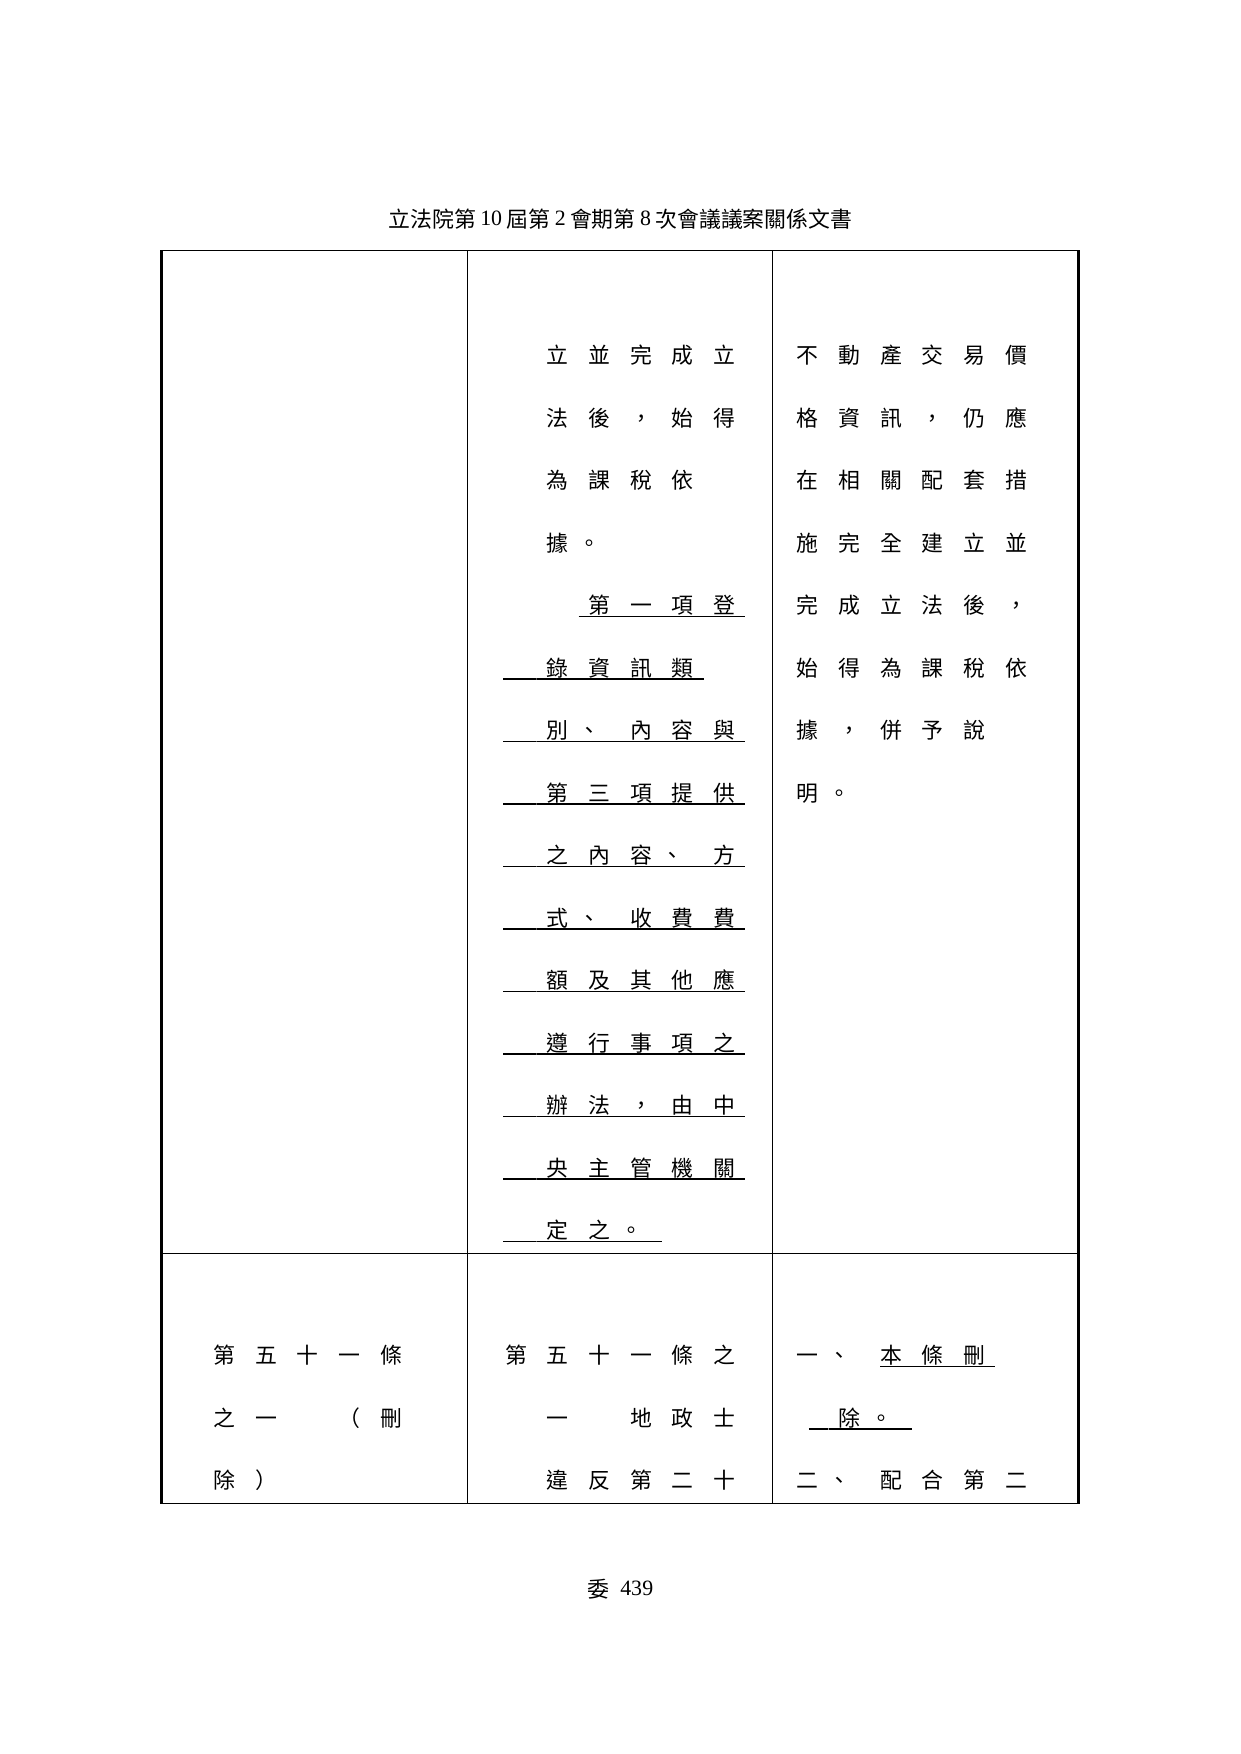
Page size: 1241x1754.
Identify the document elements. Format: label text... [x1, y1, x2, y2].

table_cell 不動產交易價格資訊，仍應在相關配套措施完全建立並完成立法後，始得為課稅依據，併予說明。 [773, 251, 1077, 1253]
table_cell 第五十一條之一 （刪除） [163, 1254, 467, 1503]
table_cell 立並完成立法後，始得為課稅依據。 第一項登錄資訊類別、內容與第三項提供之內容、方式、收費費額及其他應遵行事項之辦法，由中央主管機關定之。 [468, 251, 772, 1253]
table_cell 第五十一條之一 地政士違反第二十 [468, 1254, 772, 1503]
table_cell [163, 251, 467, 1253]
table_cell 一、本條刪除。 二、配合第二 [773, 1254, 1077, 1503]
